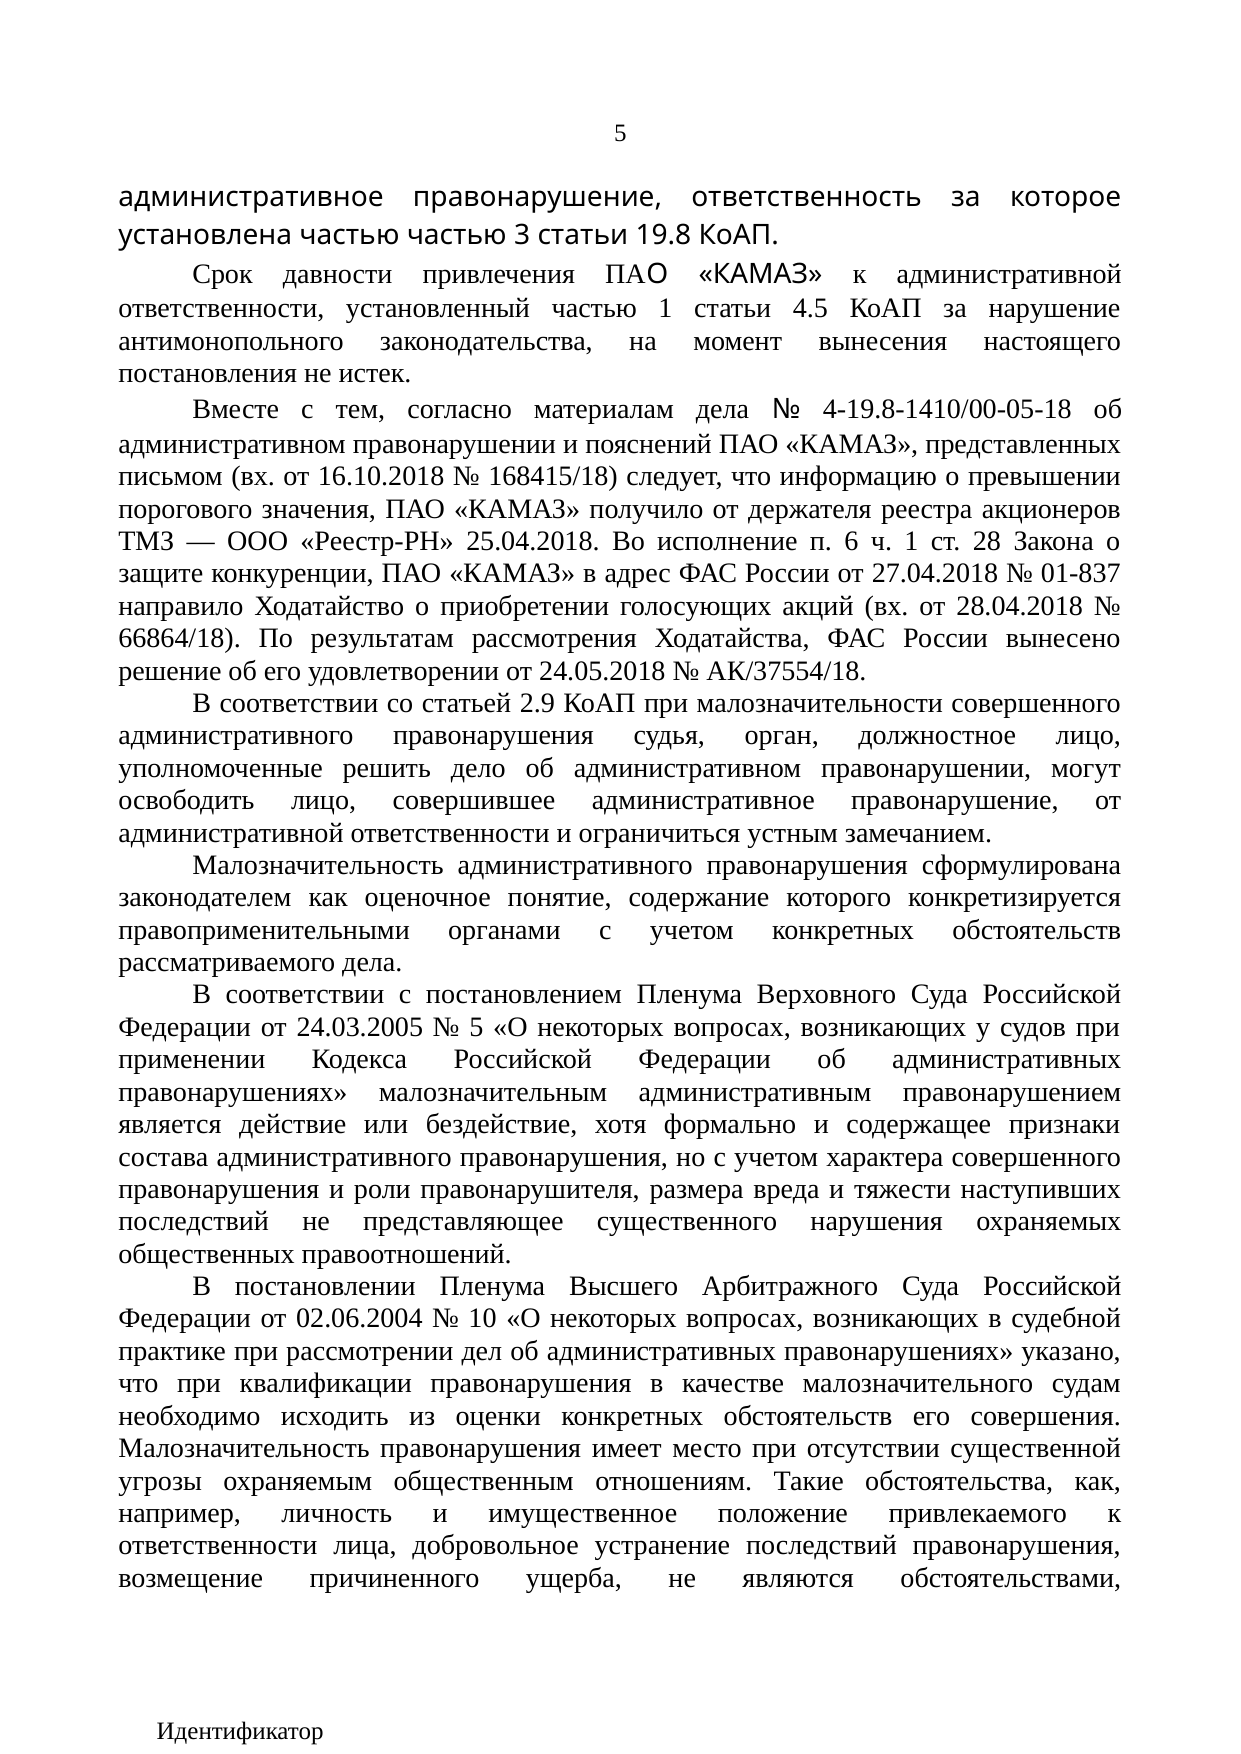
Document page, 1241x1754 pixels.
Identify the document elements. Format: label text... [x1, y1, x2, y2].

text В соответствии с постановлением Пленума Верховного Суда Российской Федерации от 24.03.2005 № 5 «О некоторых вопросах, возникающих у судов при применении Кодекса Российской Федерации об административных правонарушениях» малозначительным административным правонарушением является действие или бездействие, хотя формально и содержащее признаки состава административного правонарушения, но с учетом характера совершенного правонарушения и роли правонарушителя, размера вреда и тяжести наступивших последствий не представляющее существенного нарушения охраняемых общественных правоотношений. [118, 978, 1122, 1269]
text Вместе с тем, согласно материалам дела № 4-19.8-1410/00-05-18 об административном правонарушении и пояснений ПАО «КАМАЗ», представленных письмом (вх. от 16.10.2018 № 168415/18) следует, что информацию о превышении порогового значения, ПАО «КАМАЗ» получило от держателя реестра акционеров ТМЗ — ООО «Реестр-РН» 25.04.2018. Во исполнение п. 6 ч. 1 ст. 28 Закона о защите конкуренции, ПАО «КАМАЗ» в адрес ФАС России от 27.04.2018 № 01-837 направило Ходатайство о приобретении голосующих акций (вх. от 28.04.2018 № 66864/18). По результатам рассмотрения Ходатайства, ФАС России вынесено решение об его удовлетворении от 24.05.2018 № АК/37554/18. [118, 388, 1122, 686]
text В соответствии со статьей 2.9 КоАП при малозначительности совершенного административного правонарушения судья, орган, должностное лицо, уполномоченные решить дело об административном правонарушении, могут освободить лицо, совершившее административное правонарушение, от административной ответственности и ограничиться устным замечанием. [118, 686, 1122, 848]
text В постановлении Пленума Высшего Арбитражного Суда Российской Федерации от 02.06.2004 № 10 «О некоторых вопросах, возникающих в судебной практике при рассмотрении дел об административных правонарушениях» указано, что при квалификации правонарушения в качестве малозначительного судам необходимо исходить из оценки конкретных обстоятельств его совершения. Малозначительность правонарушения имеет место при отсутствии существенной угрозы охраняемым общественным отношениям. Такие обстоятельства, как, например, личность и имущественное положение привлекаемого к ответственности лица, добровольное устранение последствий правонарушения, возмещение причиненного ущерба, не являются обстоятельствами, [118, 1269, 1122, 1593]
text административное правонарушение, ответственность за которое установлена частью частью 3 статьи 19.8 КоАП. [118, 176, 1122, 253]
text Малозначительность административного правонарушения сформулирована законодателем как оценочное понятие, содержание которого конкретизируется правоприменительными органами с учетом конкретных обстоятельств рассматриваемого дела. [118, 848, 1122, 978]
text Срок давности привлечения ПАО «КАМАЗ» к административной ответственности, установленный частью 1 статьи 4.5 КоАП за нарушение антимонопольного законодательства, на момент вынесения настоящего постановления не истек. [118, 253, 1122, 388]
